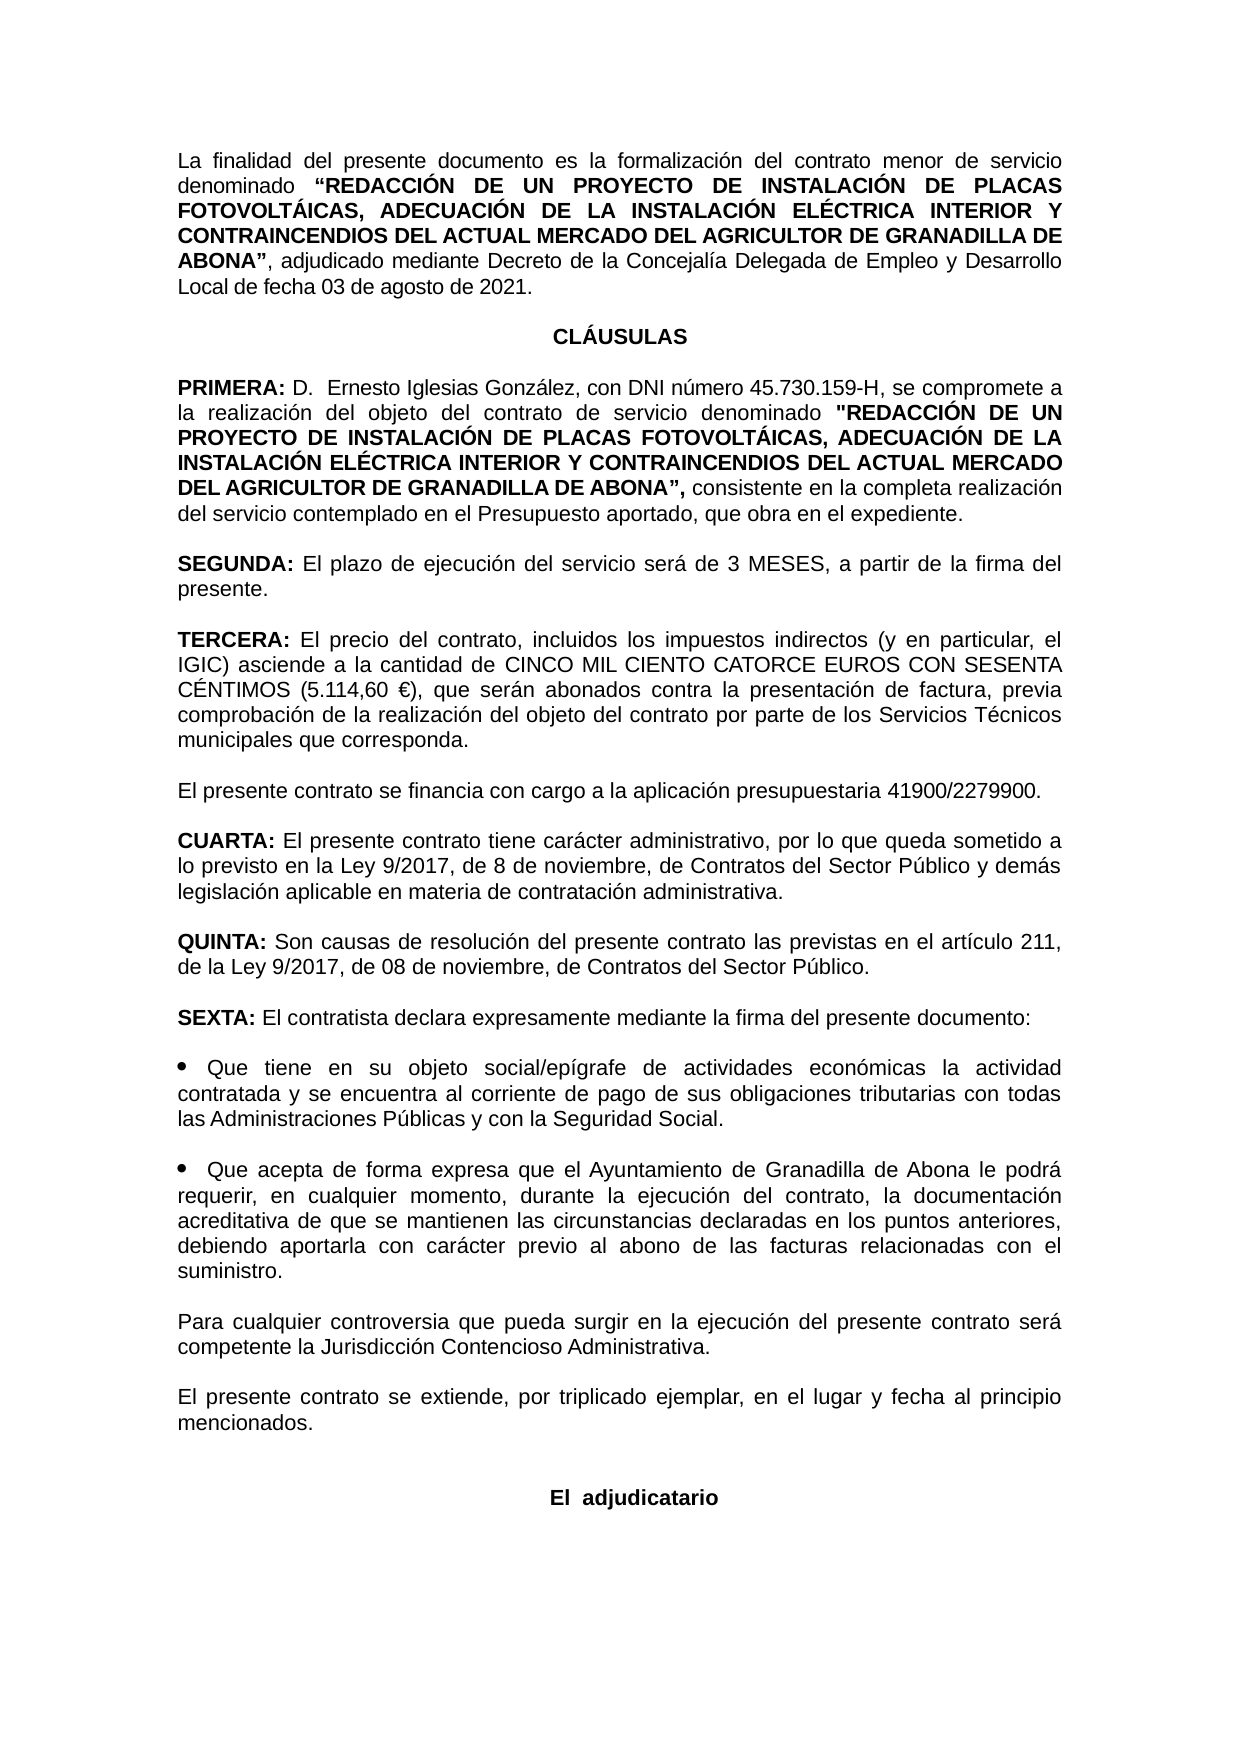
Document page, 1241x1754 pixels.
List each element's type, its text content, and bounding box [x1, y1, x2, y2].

text QUINTA: Son causas de resolución del presente contrato las previstas en el artículo 211, de la Ley 9/2017, de 08 de noviembre, de Contratos del Sector Público. [177, 929, 1063, 979]
subtitle CLÁUSULAS [177, 324, 1063, 349]
subtitle El presente contrato se extiende, por triplicado ejemplar, en el lugar y fecha al principio mencionados. [177, 1384, 1063, 1435]
text CUARTA: El presente contrato tiene carácter administrativo, por lo que queda sometido a lo previsto en la Ley 9/2017, de 8 de noviembre, de Contratos del Sector Público y demás legislación aplicable en materia de contratación administrativa. [177, 828, 1063, 904]
text La finalidad del presente documento es la formalización del contrato menor de servicio denominado “REDACCIÓN DE UN PROYECTO DE INSTALACIÓN DE PLACAS FOTOVOLTÁICAS, ADECUACIÓN DE LA INSTALACIÓN ELÉCTRICA INTERIOR Y CONTRAINCENDIOS DEL ACTUAL MERCADO DEL AGRICULTOR DE GRANADILLA DE ABONA”, adjudicado mediante Decreto de la Concejalía Delegada de Empleo y Desarrollo Local de fecha 03 de agosto de 2021. [177, 148, 1063, 299]
list Que acepta de forma expresa que el Ayuntamiento de Granadilla de Abona le podrá requerir, en cualquier momento, durante la ejecución del contrato, la documentación acreditativa de que se mantienen las circunstancias declaradas en los puntos anteriores, debiendo aportarla con carácter previo al abono de las facturas relacionadas con el suministro. [177, 1157, 1063, 1283]
list Que tiene en su objeto social/epígrafe de actividades económicas la actividad contratada y se encuentra al corriente de pago de sus obligaciones tributarias con todas las Administraciones Públicas y con la Seguridad Social. [177, 1055, 1063, 1131]
text PRIMERA: D. Ernesto Iglesias González, con DNI número 45.730.159-H, se compromete a la realización del objeto del contrato de servicio denominado "REDACCIÓN DE UN PROYECTO DE INSTALACIÓN DE PLACAS FOTOVOLTÁICAS, ADECUACIÓN DE LA INSTALACIÓN ELÉCTRICA INTERIOR Y CONTRAINCENDIOS DEL ACTUAL MERCADO DEL AGRICULTOR DE GRANADILLA DE ABONA”, consistente en la completa realización del servicio contemplado en el Presupuesto aportado, que obra en el expediente. [177, 374, 1063, 526]
text TERCERA: El precio del contrato, incluidos los impuestos indirectos (y en particular, el IGIC) asciende a la cantidad de CINCO MIL CIENTO CATORCE EUROS CON SESENTA CÉNTIMOS (5.114,60 €), que serán abonados contra la presentación de factura, previa comprobación de la realización del objeto del contrato por parte de los Servicios Técnicos municipales que corresponda. [177, 627, 1063, 753]
text SEGUNDA: El plazo de ejecución del servicio será de 3 MESES, a partir de la firma del presente. [177, 551, 1063, 601]
text Para cualquier controversia que pueda surgir en la ejecución del presente contrato será competente la Jurisdicción Contencioso Administrativa. [177, 1309, 1063, 1359]
text SEXTA: El contratista declara expresamente mediante la firma del presente documento: [177, 1005, 1063, 1030]
text El presente contrato se financia con cargo a la aplicación presupuestaria 41900/2279900. [177, 778, 1063, 803]
text El adjudicatario [177, 1485, 1063, 1510]
